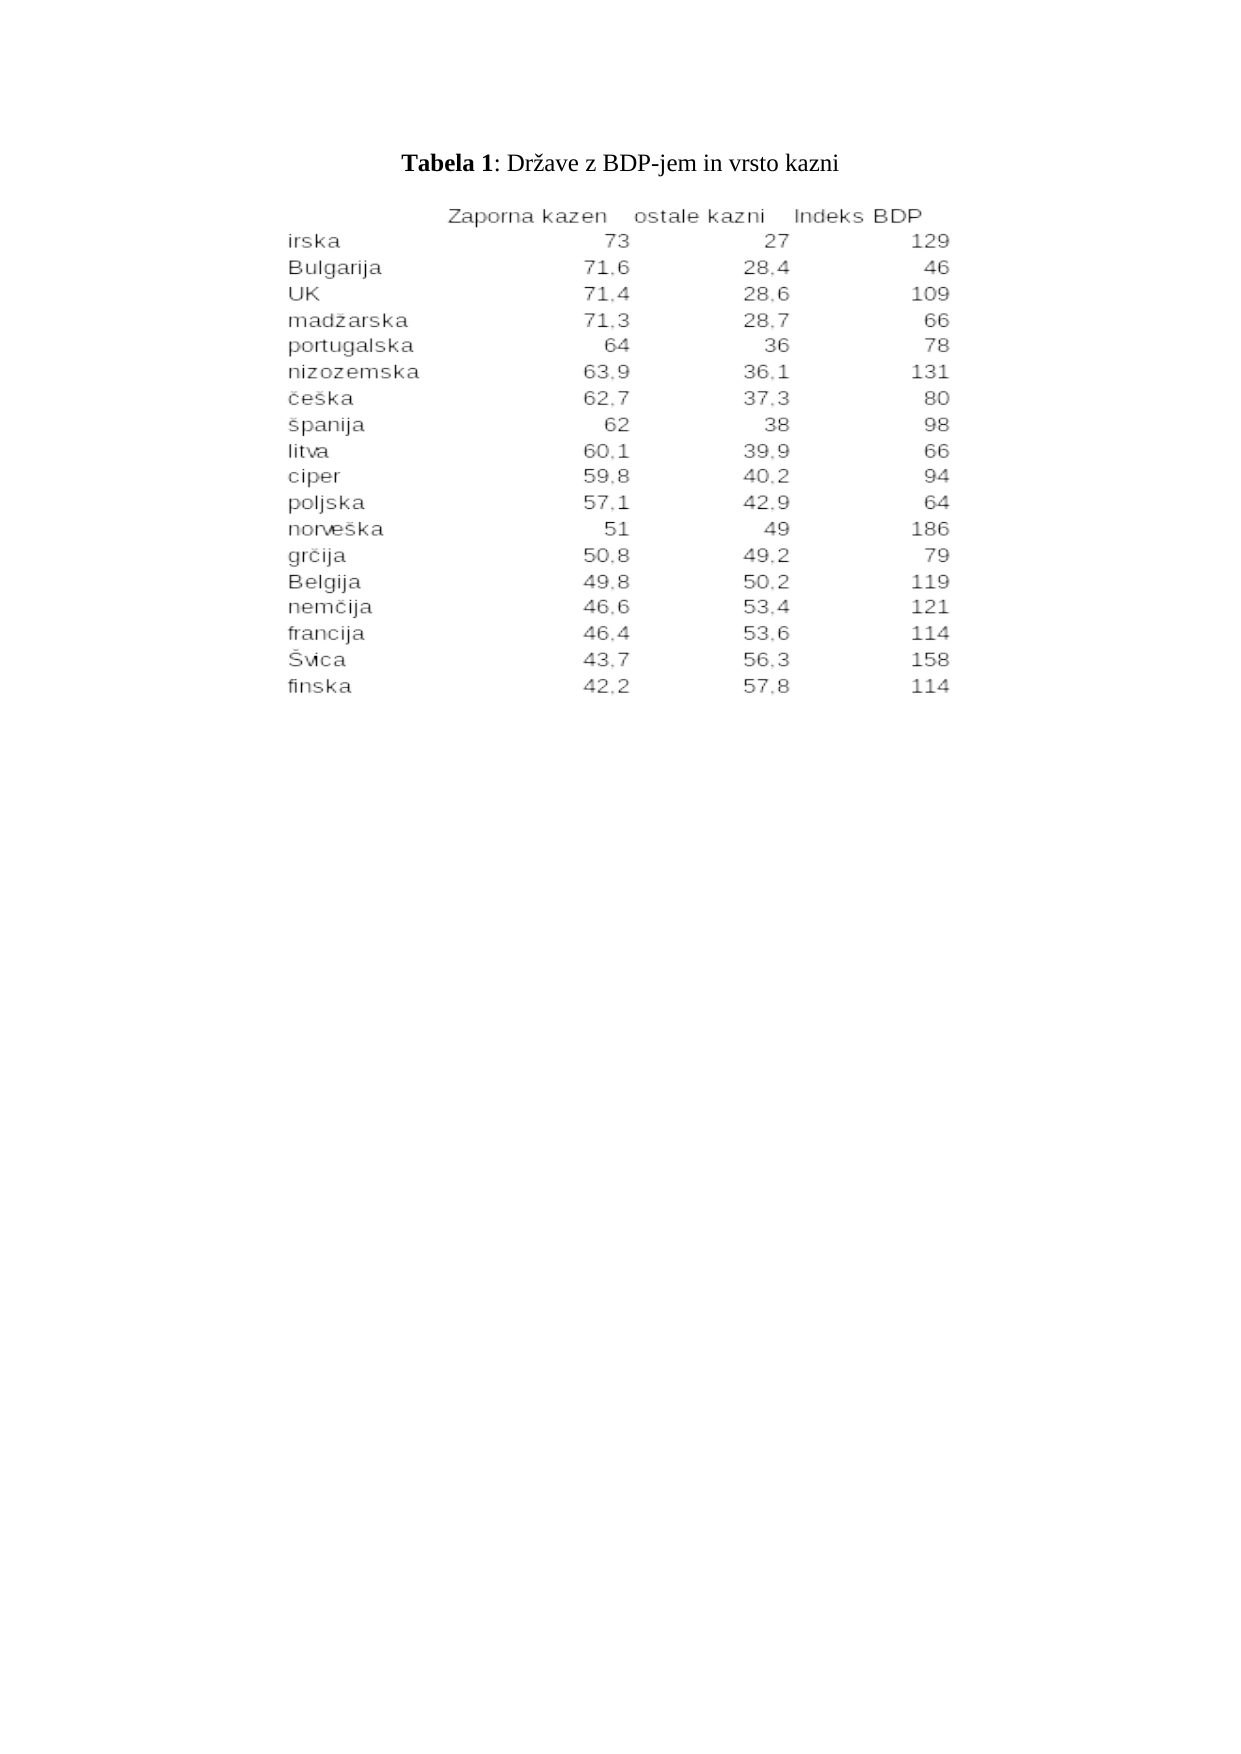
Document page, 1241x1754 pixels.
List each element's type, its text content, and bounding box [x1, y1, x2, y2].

text Tabela 1: Države z BDP-jem in vrsto kazni [148, 148, 1093, 176]
